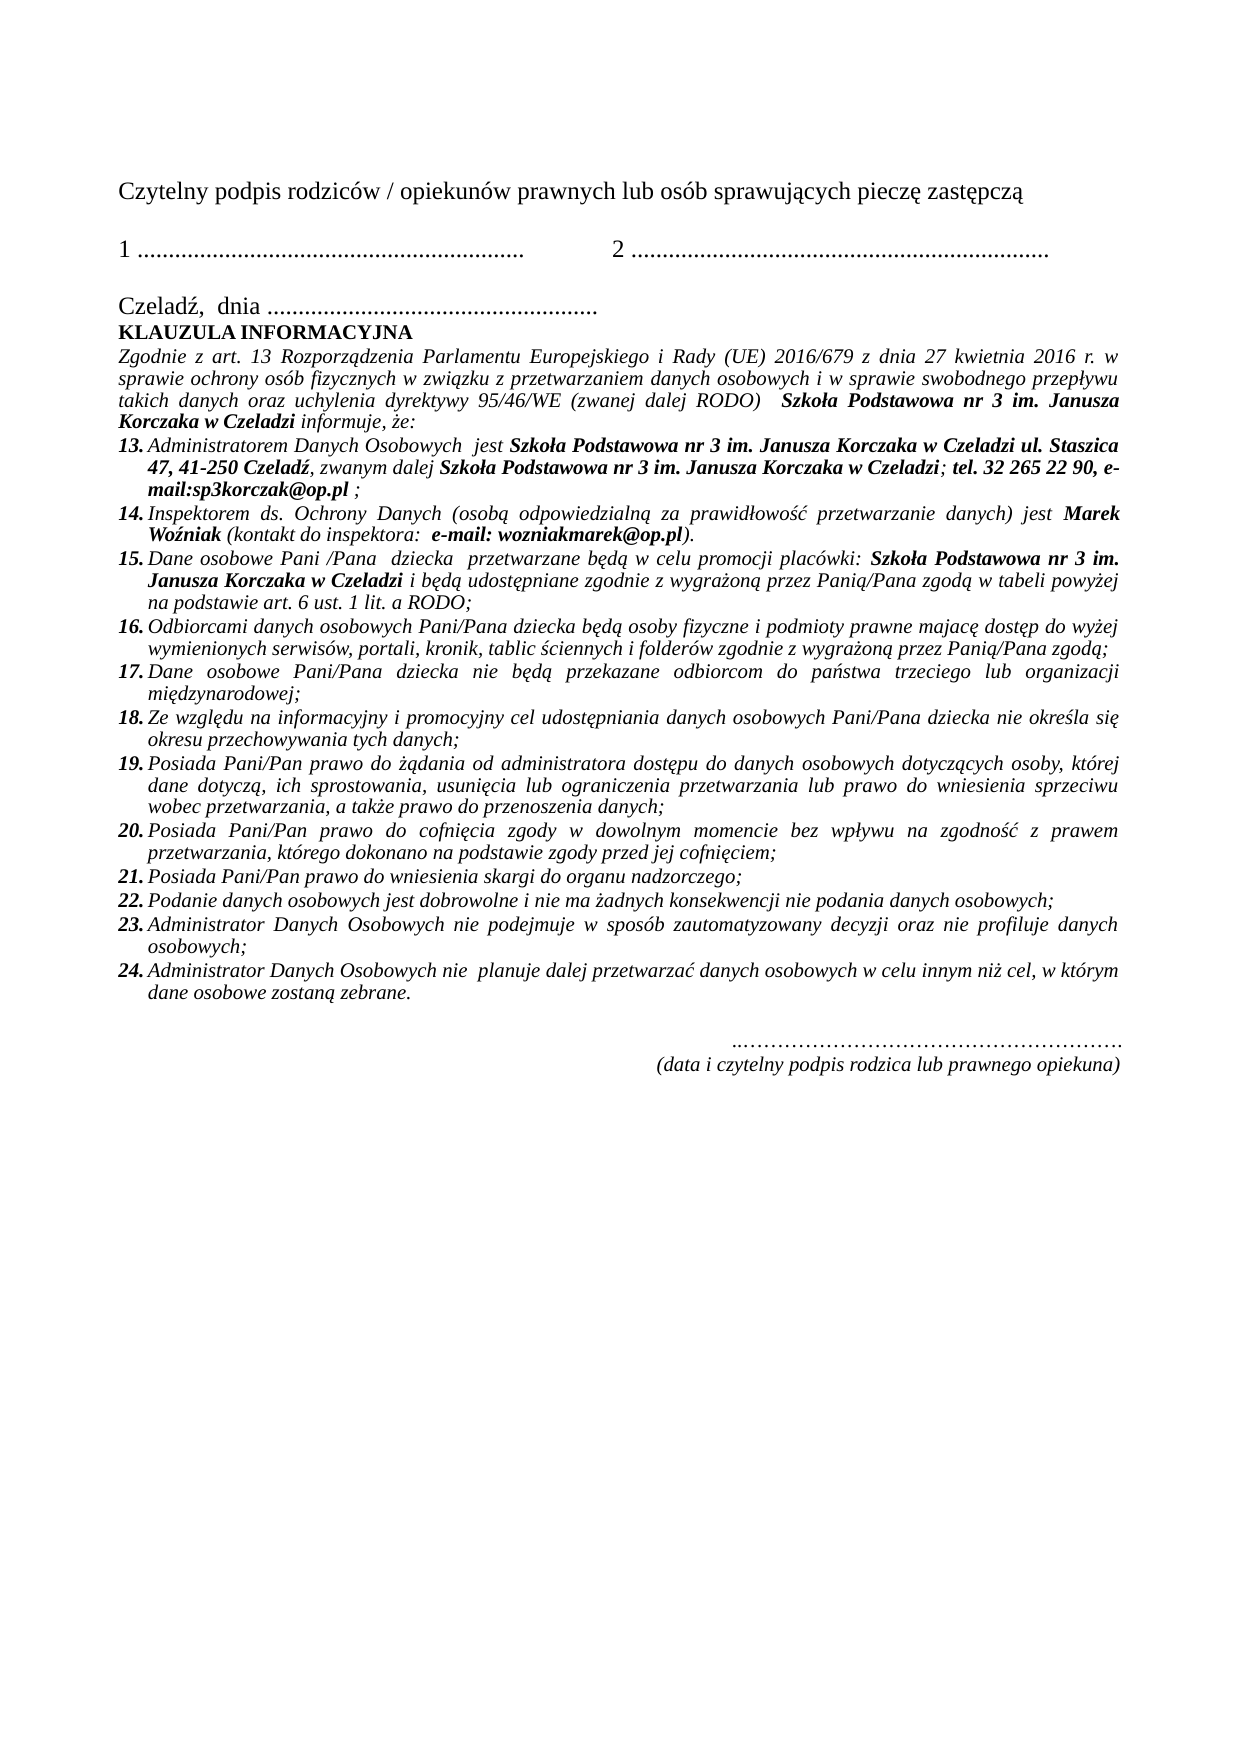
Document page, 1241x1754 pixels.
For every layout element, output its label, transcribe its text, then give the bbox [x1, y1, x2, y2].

text KLAUZULA INFORMACYJNA [118, 320, 1122, 344]
list Dane osobowe Pani /Pana dziecka przetwarzane będą w celu promocji placówki: Szkoła Podstawowa nr 3 im. Janusza Korczaka w Czeladzi i będą udostępniane zgodnie z wygrażoną przez Panią/Pana zgodą w tabeli powyżej na podstawie art. 6 ust. 1 lit. a RODO; [118, 546, 1122, 614]
list Podanie danych osobowych jest dobrowolne i nie ma żadnych konsekwencji nie podania danych osobowych; [118, 888, 1122, 912]
list Ze względu na informacyjny i promocyjny cel udostępniania danych osobowych Pani/Pana dziecka nie określa się okresu przechowywania tych danych; [118, 705, 1122, 751]
list Posiada Pani/Pan prawo do cofnięcia zgody w dowolnym momencie bez wpływu na zgodność z prawem przetwarzania, którego dokonano na podstawie zgody przed jej cofnięciem; [118, 818, 1122, 864]
text Zgodnie z art. 13 Rozporządzenia Parlamentu Europejskiego i Rady (UE) 2016/679 z dnia 27 kwietnia 2016 r. w sprawie ochrony osób fizycznych w związku z przetwarzaniem danych osobowych i w sprawie swobodnego przepływu takich danych oraz uchylenia dyrektywy 95/46/WE (zwanej dalej RODO) Szkoła Podstawowa nr 3 im. Janusza Korczaka w Czeladzi informuje, że: [118, 344, 1122, 433]
list Dane osobowe Pani/Pana dziecka nie będą przekazane odbiorcom do państwa trzeciego lub organizacji międzynarodowej; [118, 659, 1122, 705]
list Administrator Danych Osobowych nie podejmuje w sposób zautomatyzowany decyzji oraz nie profiluje danych osobowych; [118, 912, 1122, 958]
text 1 .............................................................. 2 ................................................................... [118, 234, 1122, 263]
text Czeladź, dnia ..................................................... [118, 291, 1122, 320]
text (data i czytelny podpis rodzica lub prawnego opiekuna) [118, 1052, 1122, 1076]
list Posiada Pani/Pan prawo do żądania od administratora dostępu do danych osobowych dotyczących osoby, której dane dotyczą, ich sprostowania, usunięcia lub ograniczenia przetwarzania lub prawo do wniesienia sprzeciwu wobec przetwarzania, a także prawo do przenoszenia danych; [118, 751, 1122, 818]
list Inspektorem ds. Ochrony Danych (osobą odpowiedzialną za prawidłowość przetwarzanie danych) jest Marek Woźniak (kontakt do inspektora: e-mail: wozniakmarek@op.pl). [118, 501, 1122, 546]
list Odbiorcami danych osobowych Pani/Pana dziecka będą osoby fizyczne i podmioty prawne majacę dostęp do wyżej wymienionych serwisów, portali, kronik, tablic ściennych i folderów zgodnie z wygrażoną przez Panią/Pana zgodą; [118, 614, 1122, 659]
text ..………………………………………………. [118, 1028, 1122, 1052]
text Czytelny podpis rodziców / opiekunów prawnych lub osób sprawujących pieczę zastępczą [118, 176, 1122, 205]
list Administratorem Danych Osobowych jest Szkoła Podstawowa nr 3 im. Janusza Korczaka w Czeladzi ul. Staszica 47, 41-250 Czeladź, zwanym dalej Szkoła Podstawowa nr 3 im. Janusza Korczaka w Czeladzi; tel. 32 265 22 90, e-mail:sp3korczak@op.pl ; [118, 433, 1122, 501]
list Administrator Danych Osobowych nie planuje dalej przetwarzać danych osobowych w celu innym niż cel, w którym dane osobowe zostaną zebrane. [118, 958, 1122, 1004]
list Posiada Pani/Pan prawo do wniesienia skargi do organu nadzorczego; [118, 864, 1122, 888]
